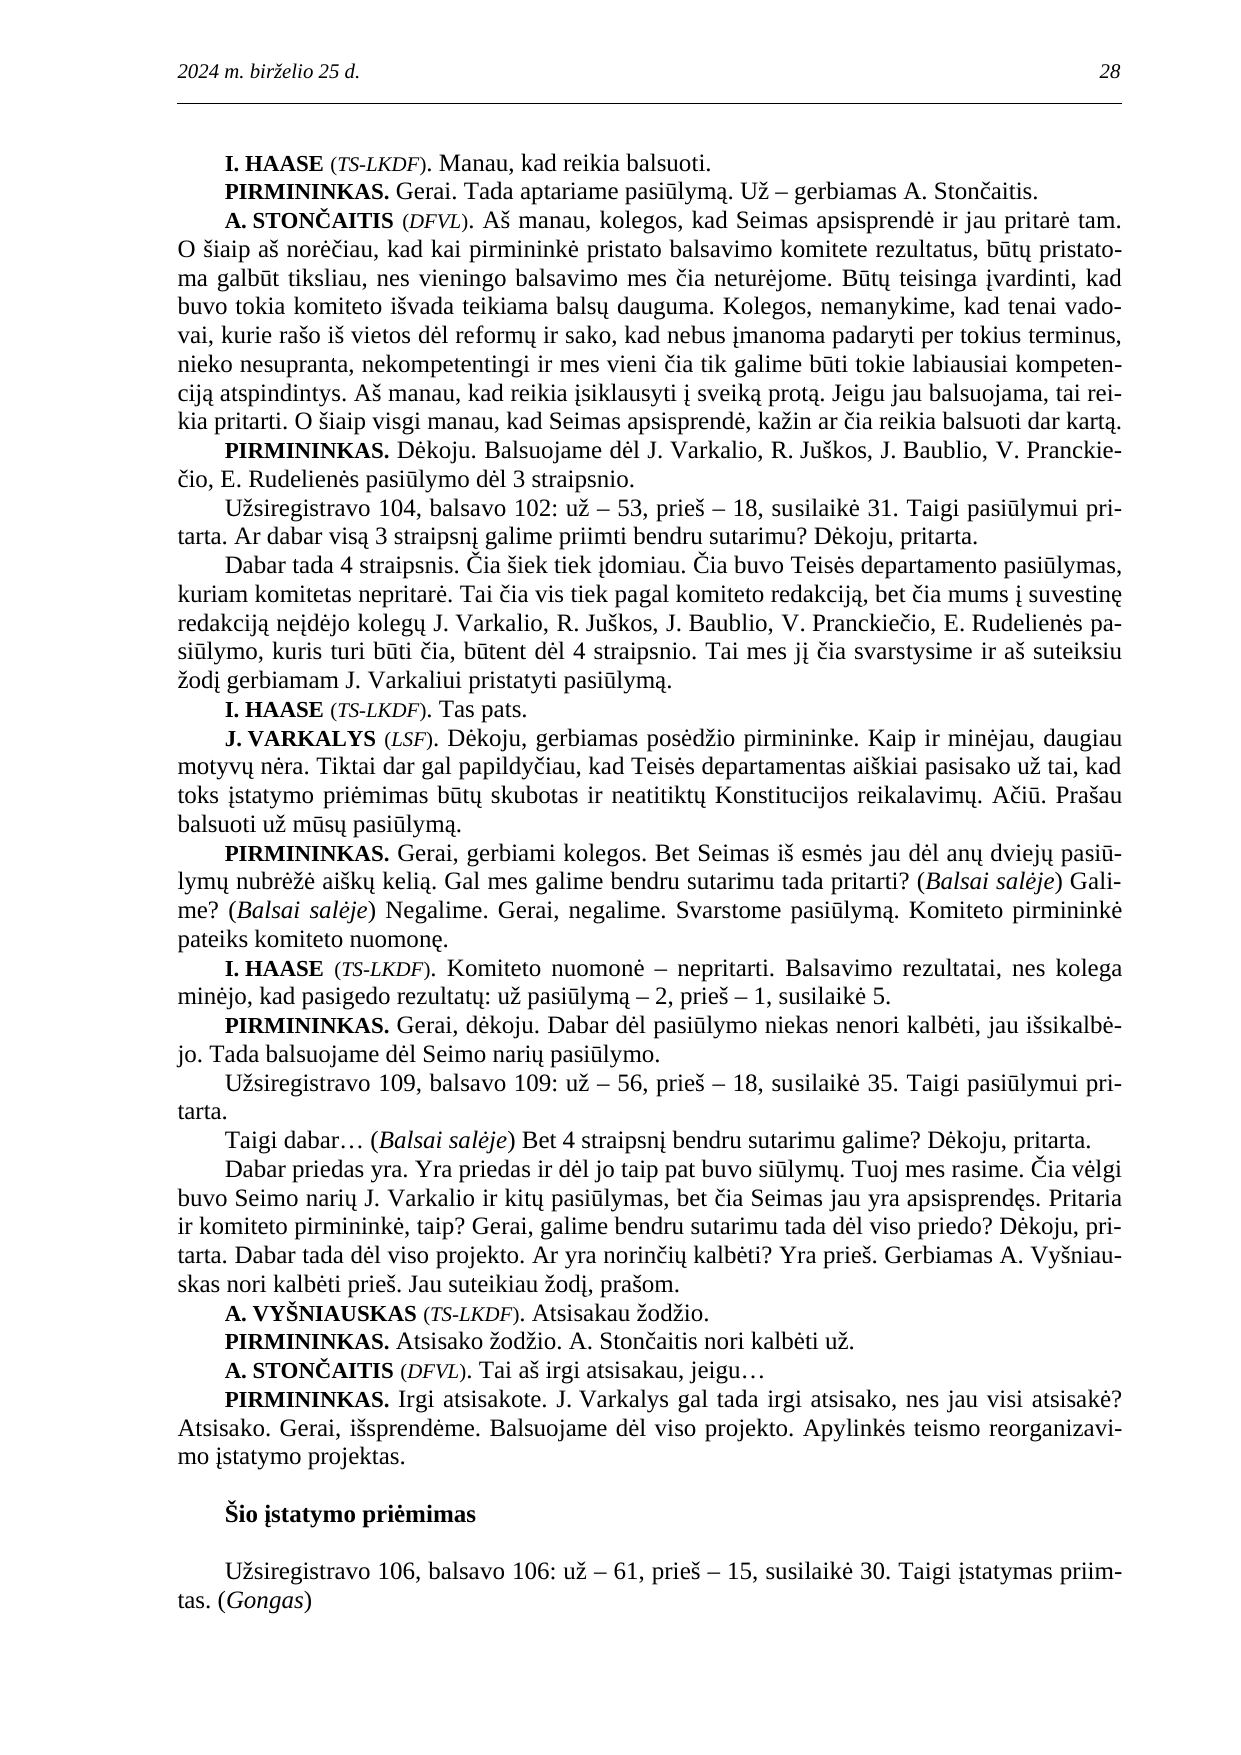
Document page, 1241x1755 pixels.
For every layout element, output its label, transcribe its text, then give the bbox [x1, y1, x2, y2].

text Už­si­re­gist­ra­vo 106, bal­sa­vo 106: už – 61, prieš – 15, su­si­lai­kė 30. Tai­gi įsta­ty­mas pri­im­tas. (Gon­gas) [177, 1556, 1122, 1614]
text PIRMININKAS. Ge­rai, dė­ko­ju. Da­bar dėl pa­siū­ly­mo nie­kas ne­no­ri kal­bė­ti, jau iš­si­kal­bė­jo. Ta­da bal­suo­ja­me dėl Sei­mo na­rių pa­siū­ly­mo. [177, 1010, 1122, 1068]
text PIRMININKAS. Ge­rai, ger­bia­mi ko­le­gos. Bet Sei­mas iš es­mės jau dėl anų dvie­jų pa­siū­ly­mų nu­brė­žė aiš­kų ke­lią. Gal mes ga­li­me ben­dru su­ta­ri­mu ta­da pri­tar­ti? (Bal­sai sa­lė­je) Ga­li­me? (Bal­sai sa­lė­je) Ne­ga­li­me. Ge­rai, ne­ga­li­me. Svars­to­me pa­siū­ly­mą. Ko­mi­te­to pir­mi­nin­kė pa­teiks ko­mi­te­to nuo­mo­nę. [177, 838, 1122, 953]
text A. VYŠNIAUSKAS (TS-LKDF). At­si­sa­kau žo­džio. [177, 1298, 1122, 1326]
text Už­si­re­gist­ra­vo 109, bal­sa­vo 109: už – 56, prieš – 18, su­si­lai­kė 35. Tai­gi pa­siū­ly­mui pri­tar­ta. [177, 1068, 1122, 1125]
text Šio įsta­ty­mo pri­ėmi­mas [177, 1499, 1122, 1528]
text I. HAASE (TS-LKDF). Ma­nau, kad rei­kia bal­suo­ti. [177, 148, 1122, 176]
text PIRMININKAS. At­si­sa­ko žo­džio. A. Ston­čai­tis no­ri kal­bė­ti už. [177, 1326, 1122, 1355]
text PIRMININKAS. Ir­gi at­si­sa­ko­te. J. Var­ka­lys gal ta­da ir­gi at­si­sa­ko, nes jau vi­si at­si­sa­kė? At­si­sa­ko. Ge­rai, iš­spren­dė­me. Bal­suo­ja­me dėl vi­so pro­jek­to. Apy­lin­kės teis­mo re­or­ga­ni­za­vi­mo įsta­ty­mo pro­jek­tas. [177, 1384, 1122, 1470]
text Už­si­re­gist­ra­vo 104, bal­sa­vo 102: už – 53, prieš – 18, su­si­lai­kė 31. Tai­gi pa­siū­ly­mui pri­tar­ta. Ar da­bar vi­są 3 straips­nį ga­li­me pri­im­ti ben­dru su­ta­ri­mu? Dė­ko­ju, pri­tar­ta. [177, 493, 1122, 550]
text A. STONČAITIS (DFVL). Tai aš ir­gi at­si­sa­kau, jei­gu… [177, 1355, 1122, 1384]
text Da­bar ta­da 4 straips­nis. Čia šiek tiek įdo­miau. Čia bu­vo Tei­sės de­par­ta­men­to pa­siū­ly­mas, ku­riam ko­mi­te­tas ne­pri­ta­rė. Tai čia vis tiek pa­gal ko­mi­te­to re­dak­ci­ją, bet čia mums į su­ves­ti­nę re­dak­ci­ją ne­įdė­jo ko­le­gų J. Var­ka­lio, R. Juš­kos, J. Baub­lio, V. Pranc­kie­čio, E. Ru­de­lie­nės pa­siū­ly­mo, ku­ris tu­ri bū­ti čia, bū­tent dėl 4 straips­nio. Tai mes jį čia svars­ty­si­me ir aš su­teik­siu žo­dį ger­bia­mam J. Var­ka­liui pri­sta­ty­ti pa­siū­ly­mą. [177, 550, 1122, 694]
text Tai­gi da­bar… (Bal­sai sa­lė­je) Bet 4 straips­nį ben­dru su­ta­ri­mu ga­li­me? Dė­ko­ju, pri­tar­ta. [177, 1125, 1122, 1154]
text I. HAASE (TS-LKDF). Ko­mi­te­to nuo­mo­nė – ne­pri­tar­ti. Bal­sa­vi­mo re­zul­ta­tai, nes ko­le­ga mi­nė­jo, kad pa­si­ge­do re­zul­ta­tų: už pa­siū­ly­mą – 2, prieš – 1, su­si­lai­kė 5. [177, 953, 1122, 1010]
text PIRMININKAS. Ge­rai. Ta­da ap­ta­ria­me pa­siū­ly­mą. Už – ger­bia­mas A. Ston­čai­tis. [177, 176, 1122, 205]
text I. HAASE (TS-LKDF). Tas pats. [177, 694, 1122, 723]
text J. VARKALYS (LSF). Dė­ko­ju, ger­bia­mas po­sė­džio pir­mi­nin­ke. Kaip ir mi­nė­jau, dau­giau mo­ty­vų nė­ra. Tik­tai dar gal pa­pil­dy­čiau, kad Tei­sės de­par­ta­men­tas aiš­kiai pa­si­sa­ko už tai, kad toks įsta­ty­mo pri­ėmi­mas bū­tų sku­bo­tas ir ne­ati­tik­tų Kon­sti­tu­ci­jos rei­ka­la­vi­mų. Ačiū. Pra­šau bal­suo­ti už mū­sų pa­siū­ly­mą. [177, 723, 1122, 838]
text Da­bar prie­das yra. Yra prie­das ir dėl jo taip pat bu­vo siū­ly­mų. Tuoj mes ra­si­me. Čia vėl­gi bu­vo Sei­mo na­rių J. Var­ka­lio ir ki­tų pa­siū­ly­mas, bet čia Sei­mas jau yra ap­si­spren­dęs. Pri­ta­ria ir ko­mi­te­to pir­mi­nin­kė, taip? Ge­rai, ga­li­me ben­dru su­ta­ri­mu ta­da dėl vi­so prie­do? Dė­ko­ju, pri­tar­ta. Da­bar ta­da dėl vi­so pro­jek­to. Ar yra no­rin­čių kal­bė­ti? Yra prieš. Ger­bia­mas A. Vyš­niau­s­kas no­ri kal­bė­ti prieš. Jau su­tei­kiau žo­dį, pra­šom. [177, 1154, 1122, 1298]
text A. STONČAITIS (DFVL). Aš ma­nau, ko­le­gos, kad Sei­mas ap­si­spren­dė ir jau pri­ta­rė tam. O šiaip aš no­rė­čiau, kad kai pir­mi­nin­kė pri­sta­to bal­sa­vi­mo ko­mi­te­te re­zul­ta­tus, bū­tų pri­sta­to­ma gal­būt tiks­liau, nes vie­nin­go bal­sa­vi­mo mes čia ne­tu­rė­jo­me. Bū­tų tei­sin­ga įvar­din­ti, kad bu­vo to­kia ko­mi­te­to iš­va­da tei­kia­ma bal­sų dau­gu­ma. Ko­le­gos, ne­ma­ny­ki­me, kad te­nai va­do­vai, ku­rie ra­šo iš vie­tos dėl re­for­mų ir sa­ko, kad ne­bus įma­no­ma pa­da­ry­ti per to­kius ter­mi­nus, nie­ko ne­su­pran­ta, ne­kom­pe­ten­tin­gi ir mes vie­ni čia tik ga­li­me bū­ti to­kie la­biau­siai kom­pe­ten­ci­ją at­spin­din­tys. Aš ma­nau, kad rei­kia įsi­klau­sy­ti į svei­ką pro­tą. Jei­gu jau bal­suo­ja­ma, tai rei­kia pri­tar­ti. O šiaip vis­gi ma­nau, kad Sei­mas ap­si­spren­dė, ka­žin ar čia rei­kia bal­suo­ti dar kar­tą. [177, 205, 1122, 435]
text PIRMININKAS. Dė­ko­ju. Bal­suo­ja­me dėl J. Var­ka­lio, R. Juš­kos, J. Baub­lio, V. Pranc­kie­čio, E. Ru­de­lie­nės pa­siū­ly­mo dėl 3 straips­nio. [177, 435, 1122, 493]
